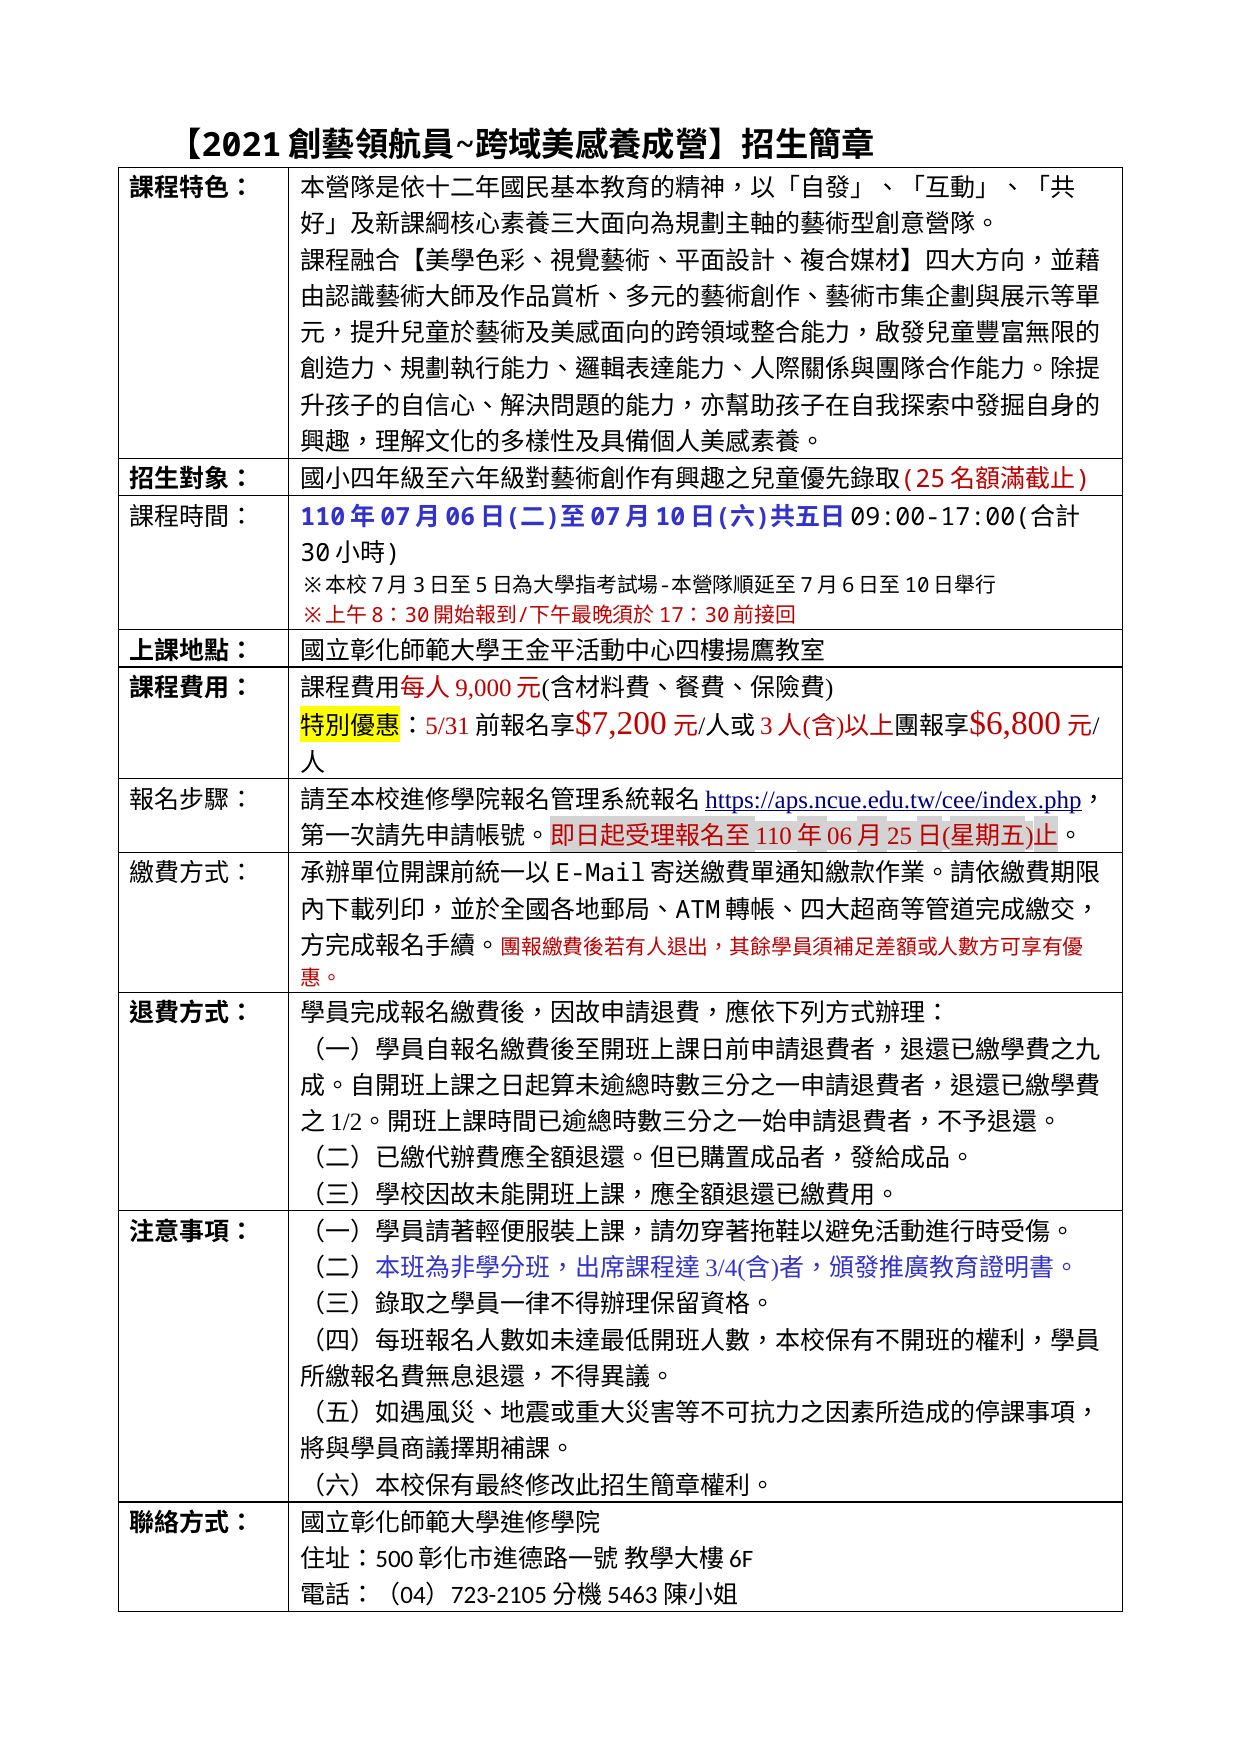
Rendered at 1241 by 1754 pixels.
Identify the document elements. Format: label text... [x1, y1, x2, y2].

table_cell 注意事項： [119, 1211, 288, 1501]
table_cell 上課地點： [119, 630, 288, 666]
table_cell 國立彰化師範大學王金平活動中心四樓揚鷹教室 [289, 630, 1122, 666]
table_cell 報名步驟： [119, 779, 288, 852]
table_cell 國小四年級至六年級對藝術創作有興趣之兒童優先錄取(25名額滿截止) [289, 459, 1122, 495]
table_cell 繳費方式： [119, 853, 288, 992]
table_cell 招生對象： [119, 459, 288, 495]
table_cell 國立彰化師範大學進修學院 住址：500彰化市進德路一號 教學大樓6F 電話：（04）723-2105分機5463 陳小姐 [289, 1503, 1122, 1611]
table_cell （一）學員請著輕便服裝上課，請勿穿著拖鞋以避免活動進行時受傷。 （二）本班為非學分班，出席課程達3/4(含)者，頒發推廣教育證明書。 （三）錄取之學員一律不得辦理保留資格。 （四）每班報名人數如未達最低開班人數，本校保有不開班的權利，學員 所繳報名費無息退還，不得異議。 （五）如遇風災、地震或重大災害等不可抗力之因素所造成的停課事項，將與學員商議擇期補課。 （六）本校保有最終修改此招生簡章權利。 [289, 1211, 1122, 1501]
table_header 課程特色： [119, 168, 288, 458]
table_cell 學員完成報名繳費後，因故申請退費，應依下列方式辦理： （一）學員自報名繳費後至開班上課日前申請退費者，退還已繳學費之九成。自開班上課之日起算未逾總時數三分之一申請退費者，退還已繳學費之1/2。開班上課時間已逾總時數三分之一始申請退費者，不予退還。 （二）已繳代辦費應全額退還。但已購置成品者，發給成品。 （三）學校因故未能開班上課，應全額退還已繳費用。 [289, 993, 1122, 1210]
text 【2021創藝領航員~跨域美感養成營】招生簡章 [118, 118, 1122, 167]
table_cell 課程費用每人9,000元(含材料費、餐費、保險費) 特別優惠：5/31前報名享$7,200元/人或3人(含)以上團報享$6,800元/人 [289, 668, 1122, 778]
table_cell 請至本校進修學院報名管理系統報名https://aps.ncue.edu.tw/cee/index.php， 第一次請先申請帳號。即日起受理報名至110年06月25日(星期五)止。 [289, 779, 1122, 852]
table_cell 聯絡方式： [119, 1503, 288, 1611]
table_cell 承辦單位開課前統一以E-Mail寄送繳費單通知繳款作業。請依繳費期限內下載列印，並於全國各地郵局、ATM轉帳、四大超商等管道完成繳交，方完成報名手續。團報繳費後若有人退出，其餘學員須補足差額或人數方可享有優惠。 [289, 853, 1122, 992]
table_cell 課程費用： [119, 668, 288, 778]
table_header 本營隊是依十二年國民基本教育的精神，以「自發」、「互動」、「共好」及新課綱核心素養三大面向為規劃主軸的藝術型創意營隊。 課程融合【美學色彩、視覺藝術、平面設計、複合媒材】四大方向，並藉由認識藝術大師及作品賞析、多元的藝術創作、藝術市集企劃與展示等單元，提升兒童於藝術及美感面向的跨領域整合能力，啟發兒童豐富無限的創造力、規劃執行能力、邏輯表達能力、人際關係與團隊合作能力。除提升孩子的自信心、解決問題的能力，亦幫助孩子在自我探索中發掘自身的興趣，理解文化的多樣性及具備個人美感素養。 [289, 168, 1122, 458]
table_cell 退費方式： [119, 993, 288, 1210]
table_cell 110年07月06日(二)至07月10日(六)共五日09:00-17:00(合計30小時) ※本校7月3日至5日為大學指考試場-本營隊順延至7月6日至10日舉行 ※上午8：30開始報到/下午最晚須於17：30前接回 [289, 496, 1122, 629]
table_cell 課程時間： [119, 496, 288, 629]
